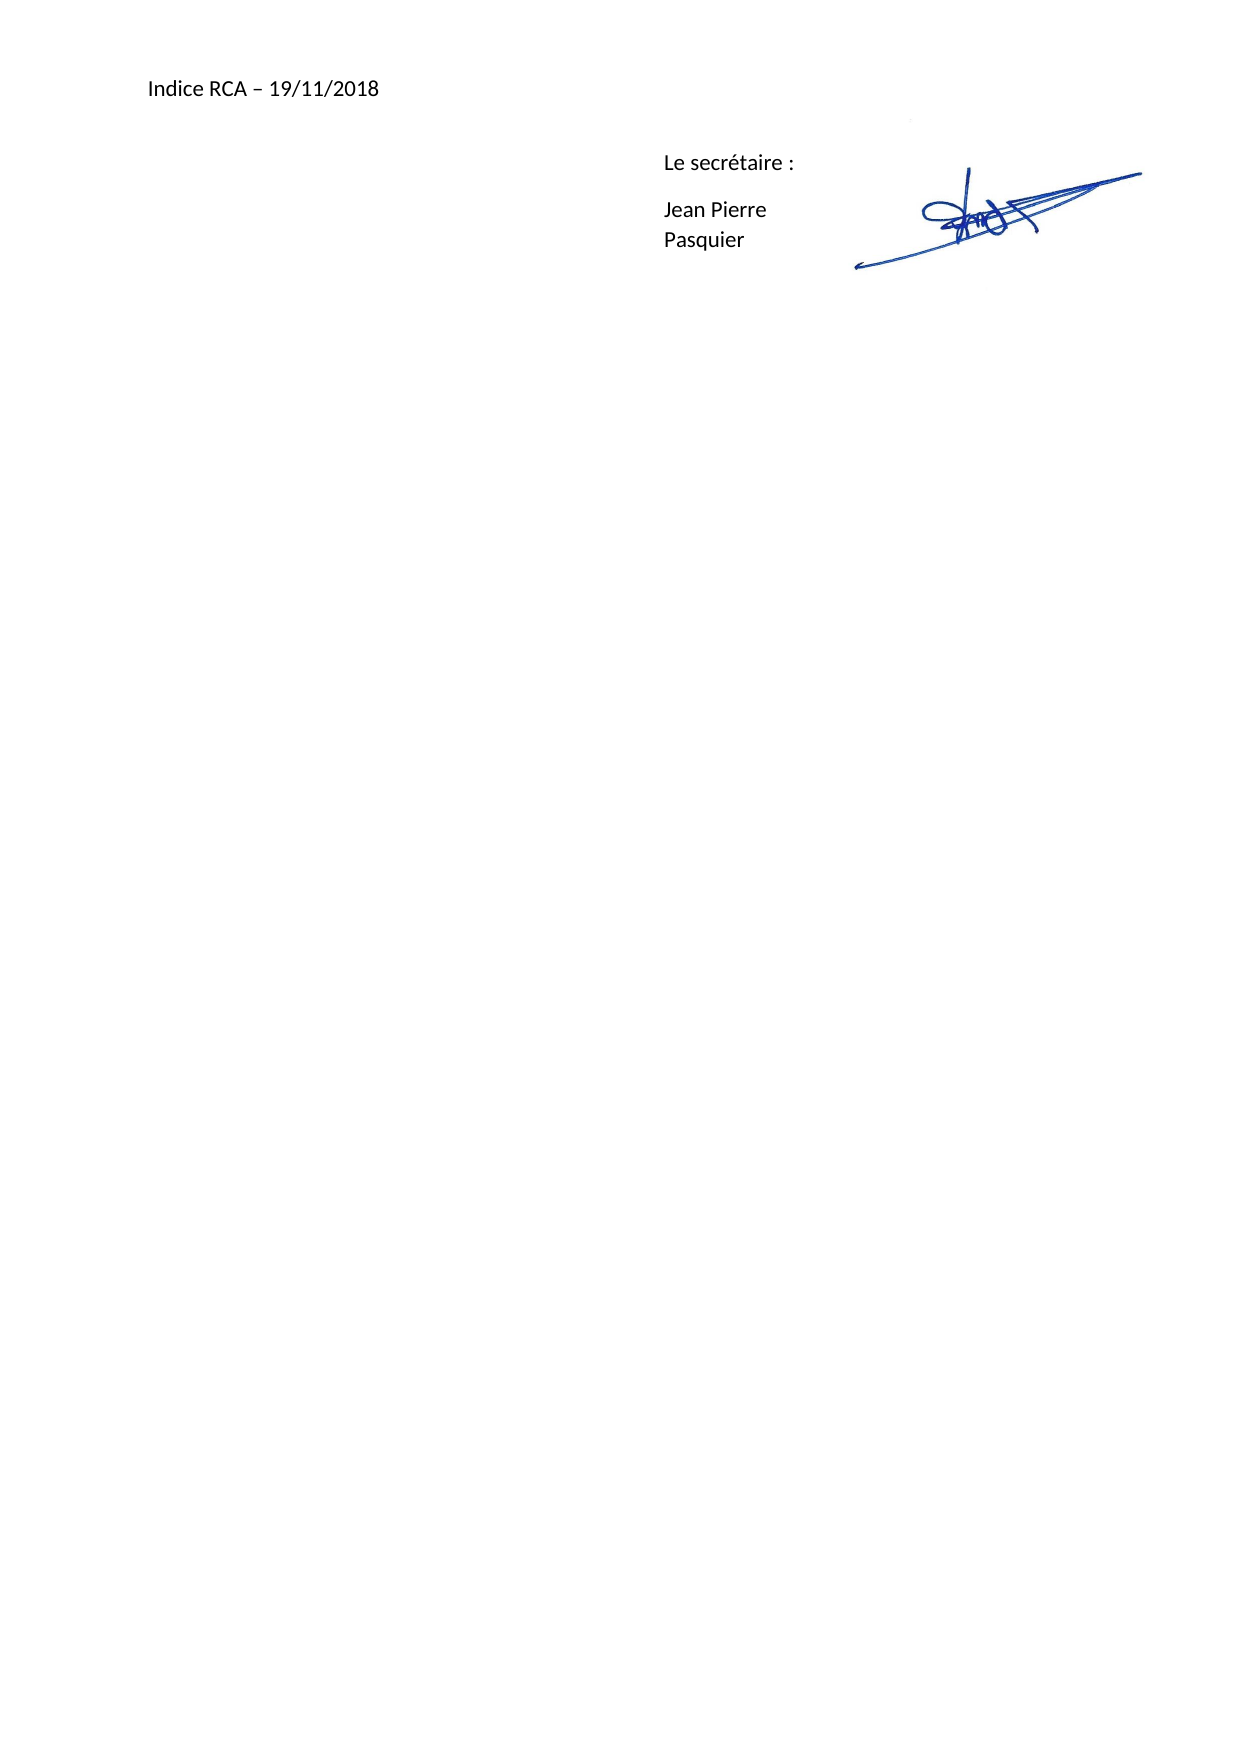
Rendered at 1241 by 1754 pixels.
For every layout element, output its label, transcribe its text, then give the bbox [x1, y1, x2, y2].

text Le secrétaire : [664, 118, 1092, 176]
picture [850, 145, 1185, 320]
text Jean Pierre Pasquier [664, 195, 850, 253]
